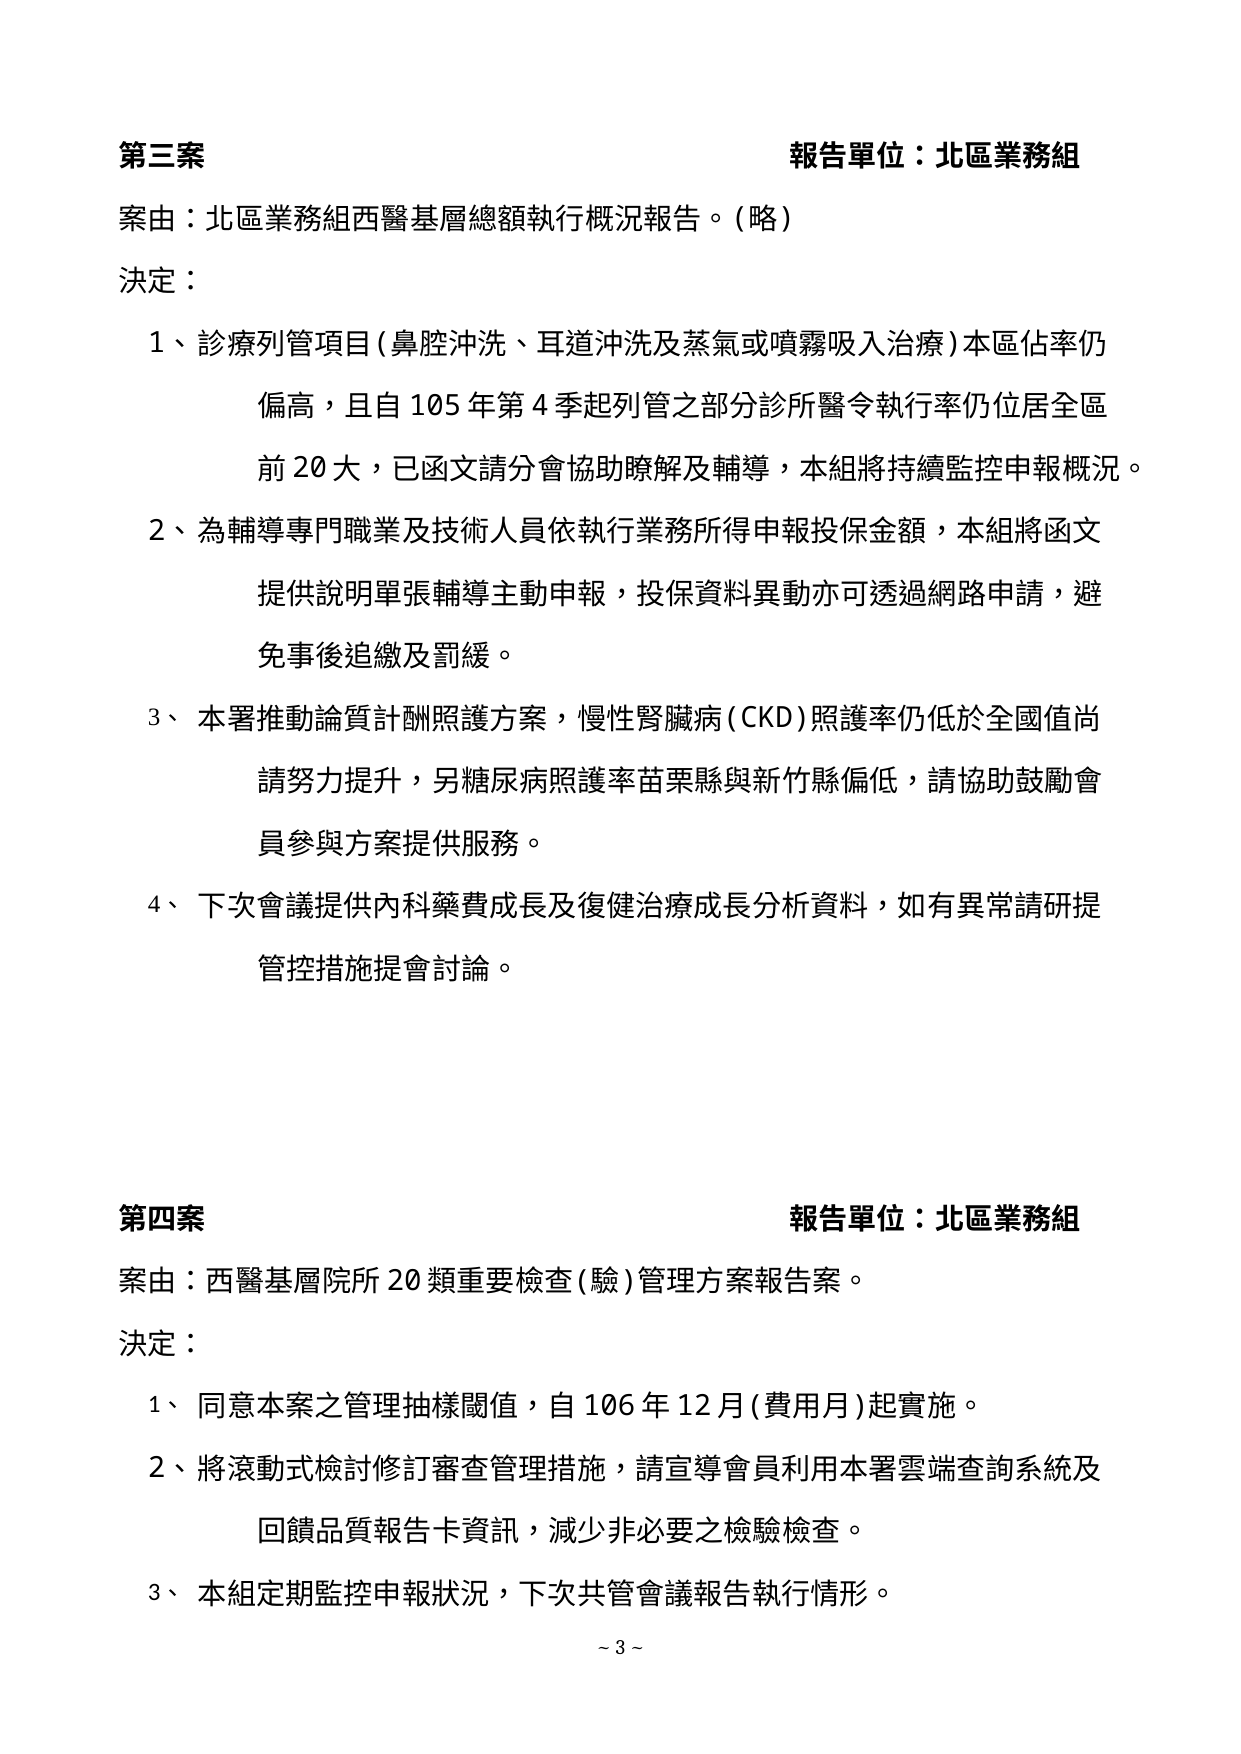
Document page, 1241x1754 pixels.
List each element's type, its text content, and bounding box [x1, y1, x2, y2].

text 案由：北區業務組西醫基層總額執行概況報告。(略) [118, 175, 1122, 237]
text 決定： [118, 237, 1122, 300]
list 同意本案之管理抽樣閾值，自106年12月(費用月)起實施。 [148, 1362, 1122, 1425]
text 決定： [118, 1300, 1122, 1362]
text 第四案 報告單位：北區業務組 [118, 1175, 1122, 1237]
text 案由：西醫基層院所20類重要檢查(驗)管理方案報告案。 [118, 1237, 1122, 1300]
list 本組定期監控申報狀況，下次共管會議報告執行情形。 [148, 1550, 1122, 1612]
list 為輔導專門職業及技術人員依執行業務所得申報投保金額，本組將函文提供說明單張輔導主動申報，投保資料異動亦可透過網路申請，避免事後追繳及罰緩。 [148, 487, 1122, 675]
list 將滾動式檢討修訂審查管理措施，請宣導會員利用本署雲端查詢系統及回饋品質報告卡資訊，減少非必要之檢驗檢查。 [148, 1425, 1122, 1550]
list 診療列管項目(鼻腔沖洗、耳道沖洗及蒸氣或噴霧吸入治療)本區佔率仍偏高，且自105年第4季起列管之部分診所醫令執行率仍位居全區前20大，已函文請分會協助瞭解及輔導，本組將持續監控申報概況。 [148, 300, 1122, 487]
list 本署推動論質計酬照護方案，慢性腎臟病(CKD)照護率仍低於全國值尚請努力提升，另糖尿病照護率苗栗縣與新竹縣偏低，請協助鼓勵會員參與方案提供服務。 [148, 675, 1122, 862]
list 下次會議提供內科藥費成長及復健治療成長分析資料，如有異常請研提管控措施提會討論。 [148, 862, 1122, 987]
text 第三案 報告單位：北區業務組 [118, 112, 1122, 175]
